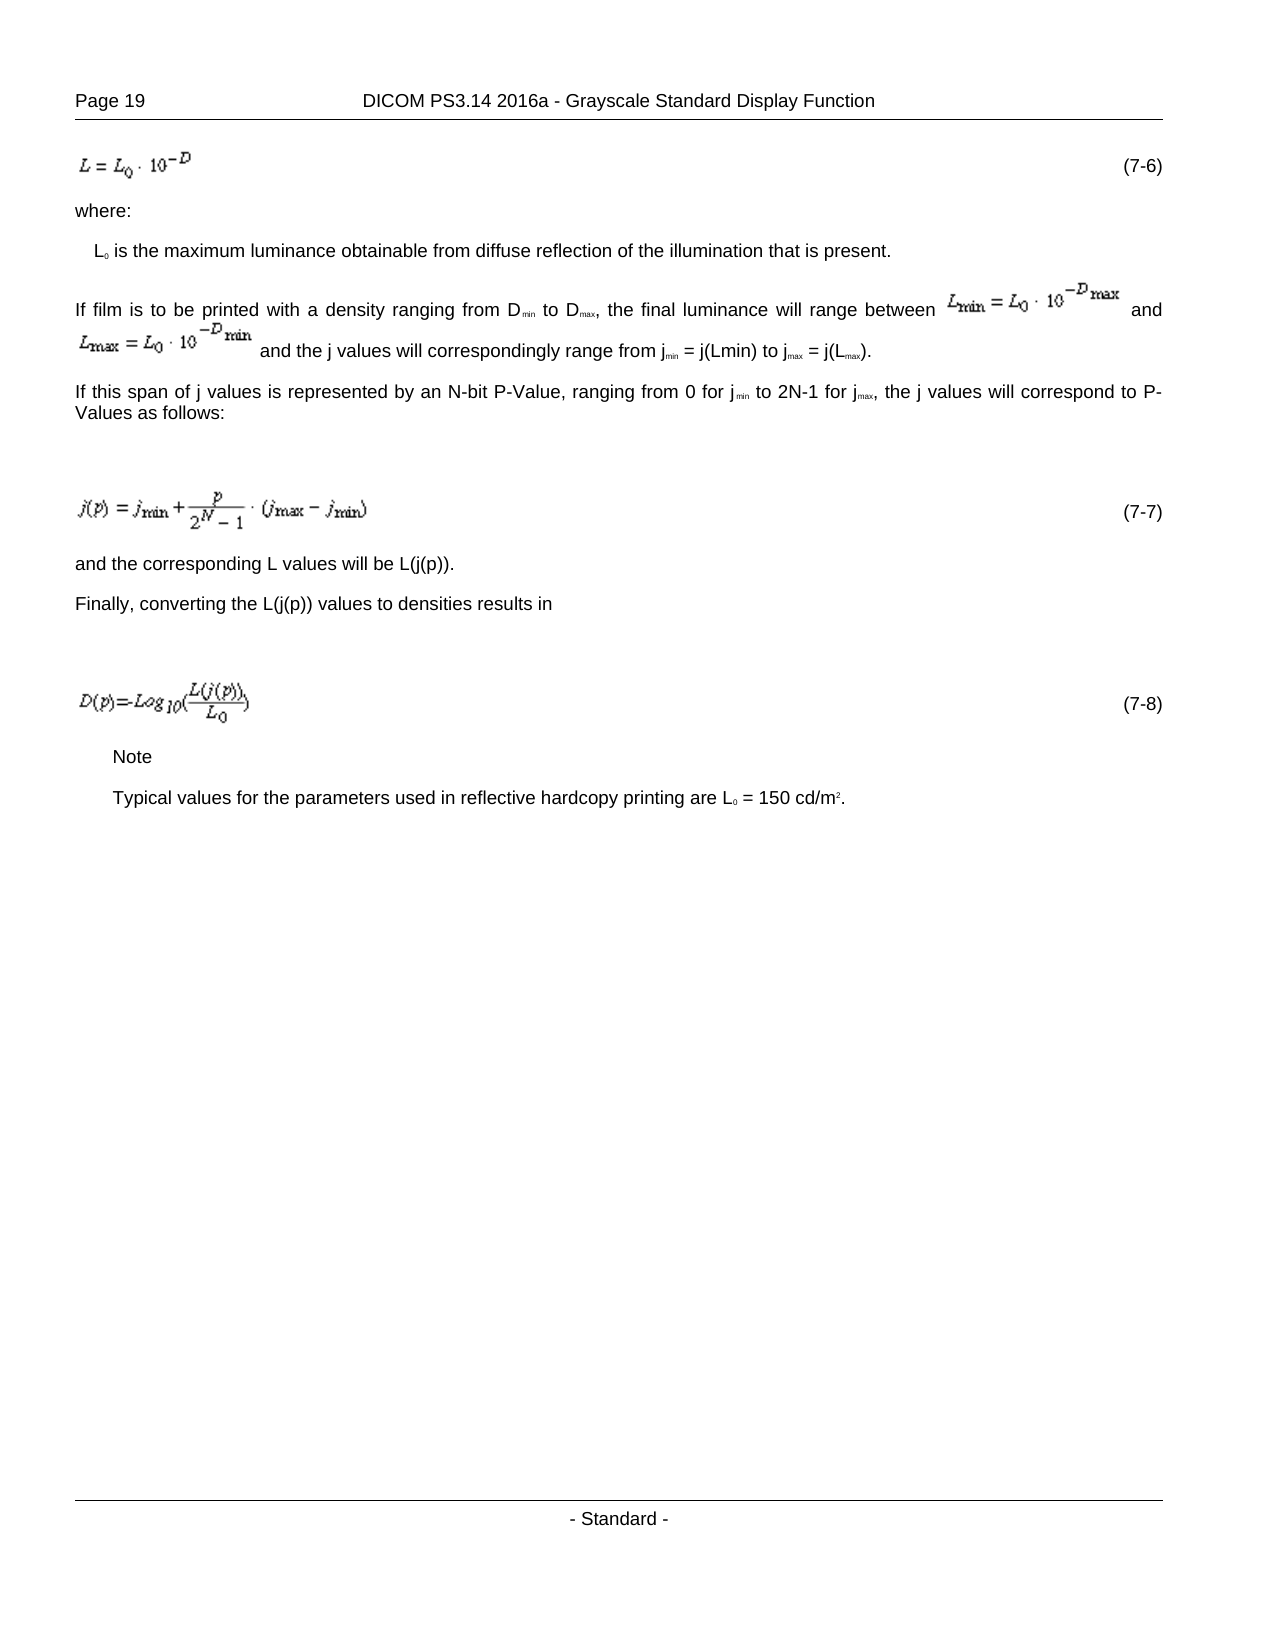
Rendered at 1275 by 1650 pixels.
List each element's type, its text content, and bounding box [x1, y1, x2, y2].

table_header (7-6) [1095, 150, 1162, 181]
table_header (7-7) [1095, 490, 1162, 534]
table_header [197, 150, 1094, 181]
text If film is to be printed with a density ranging from Dmin to Dmax, the final luminance will range between and and the j values will correspondingly range from jmin = j(Lmin) to jmax = j(Lmax). [75, 281, 1162, 362]
text If this span of j values is represented by an N-bit P-Value, ranging from 0 for jmin to 2N-1 for jmax, the j values will correspond to P-Values as follows: [75, 381, 1162, 424]
text Typical values for the parameters used in reflective hardcopy printing are L0 = 150 cd/m2. [112, 787, 1125, 808]
picture [75, 680, 255, 728]
text where: [75, 200, 1162, 222]
text Finally, converting the L(j(p)) values to densities results in [75, 593, 1162, 614]
table_header [255, 681, 1094, 727]
picture [75, 320, 255, 358]
text Note [112, 746, 1125, 768]
text L0 is the maximum luminance obtainable from diffuse reflection of the illumination that is present. [94, 240, 1162, 262]
text and the corresponding L values will be L(j(p)). [75, 552, 1162, 574]
picture [75, 490, 371, 534]
table_header (7-8) [1095, 681, 1162, 727]
table_header [371, 490, 1094, 534]
picture [75, 150, 197, 182]
picture [943, 280, 1124, 317]
